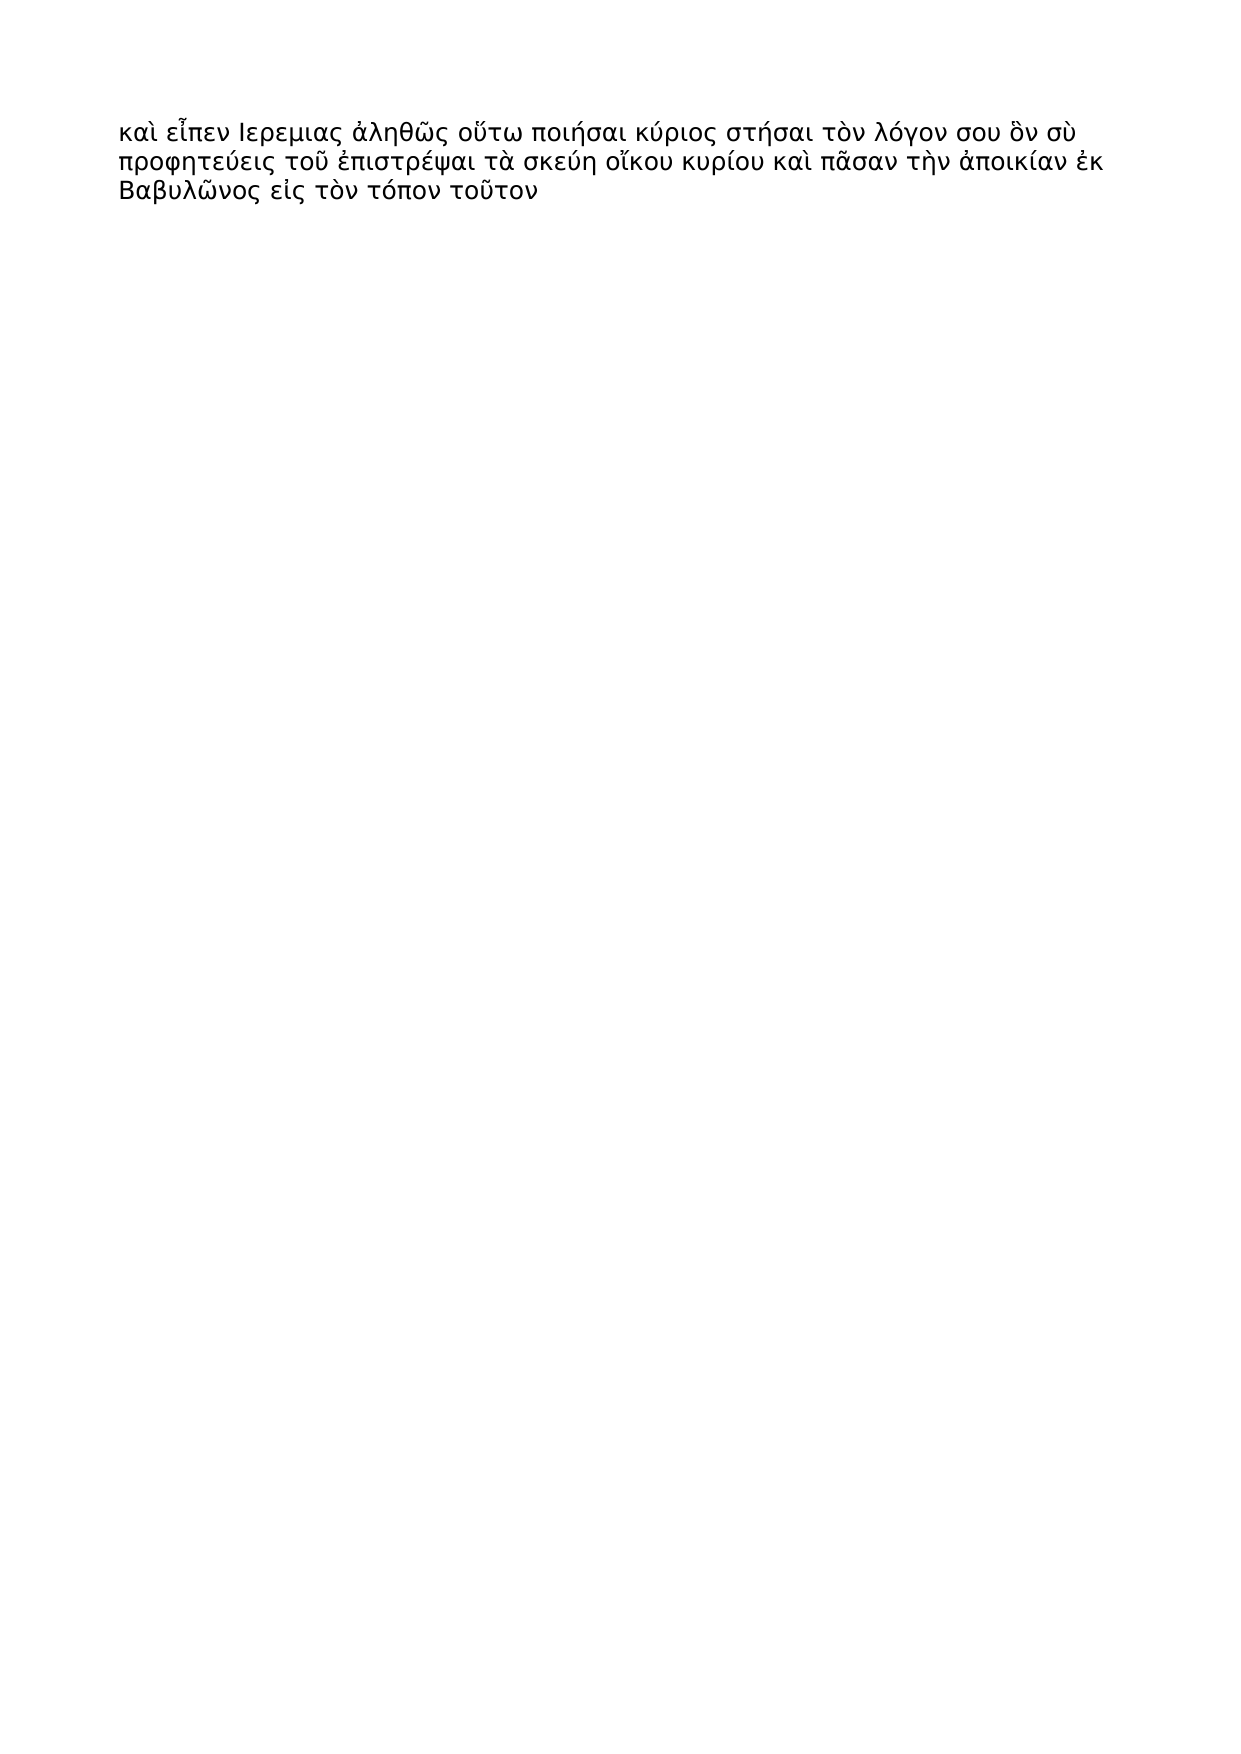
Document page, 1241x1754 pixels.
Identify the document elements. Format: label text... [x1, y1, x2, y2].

text καὶ εἶπεν Ιερεμιας ἀληθῶς οὕτω ποιήσαι κύριος στήσαι τὸν λόγον σου ὃν σὺ προφητεύεις τοῦ ἐπιστρέψαι τὰ σκεύη οἴκου κυρίου καὶ πᾶσαν τὴν ἀποικίαν ἐκ Βαβυλῶνος εἰς τὸν τόπον τοῦτον [118, 118, 1122, 206]
